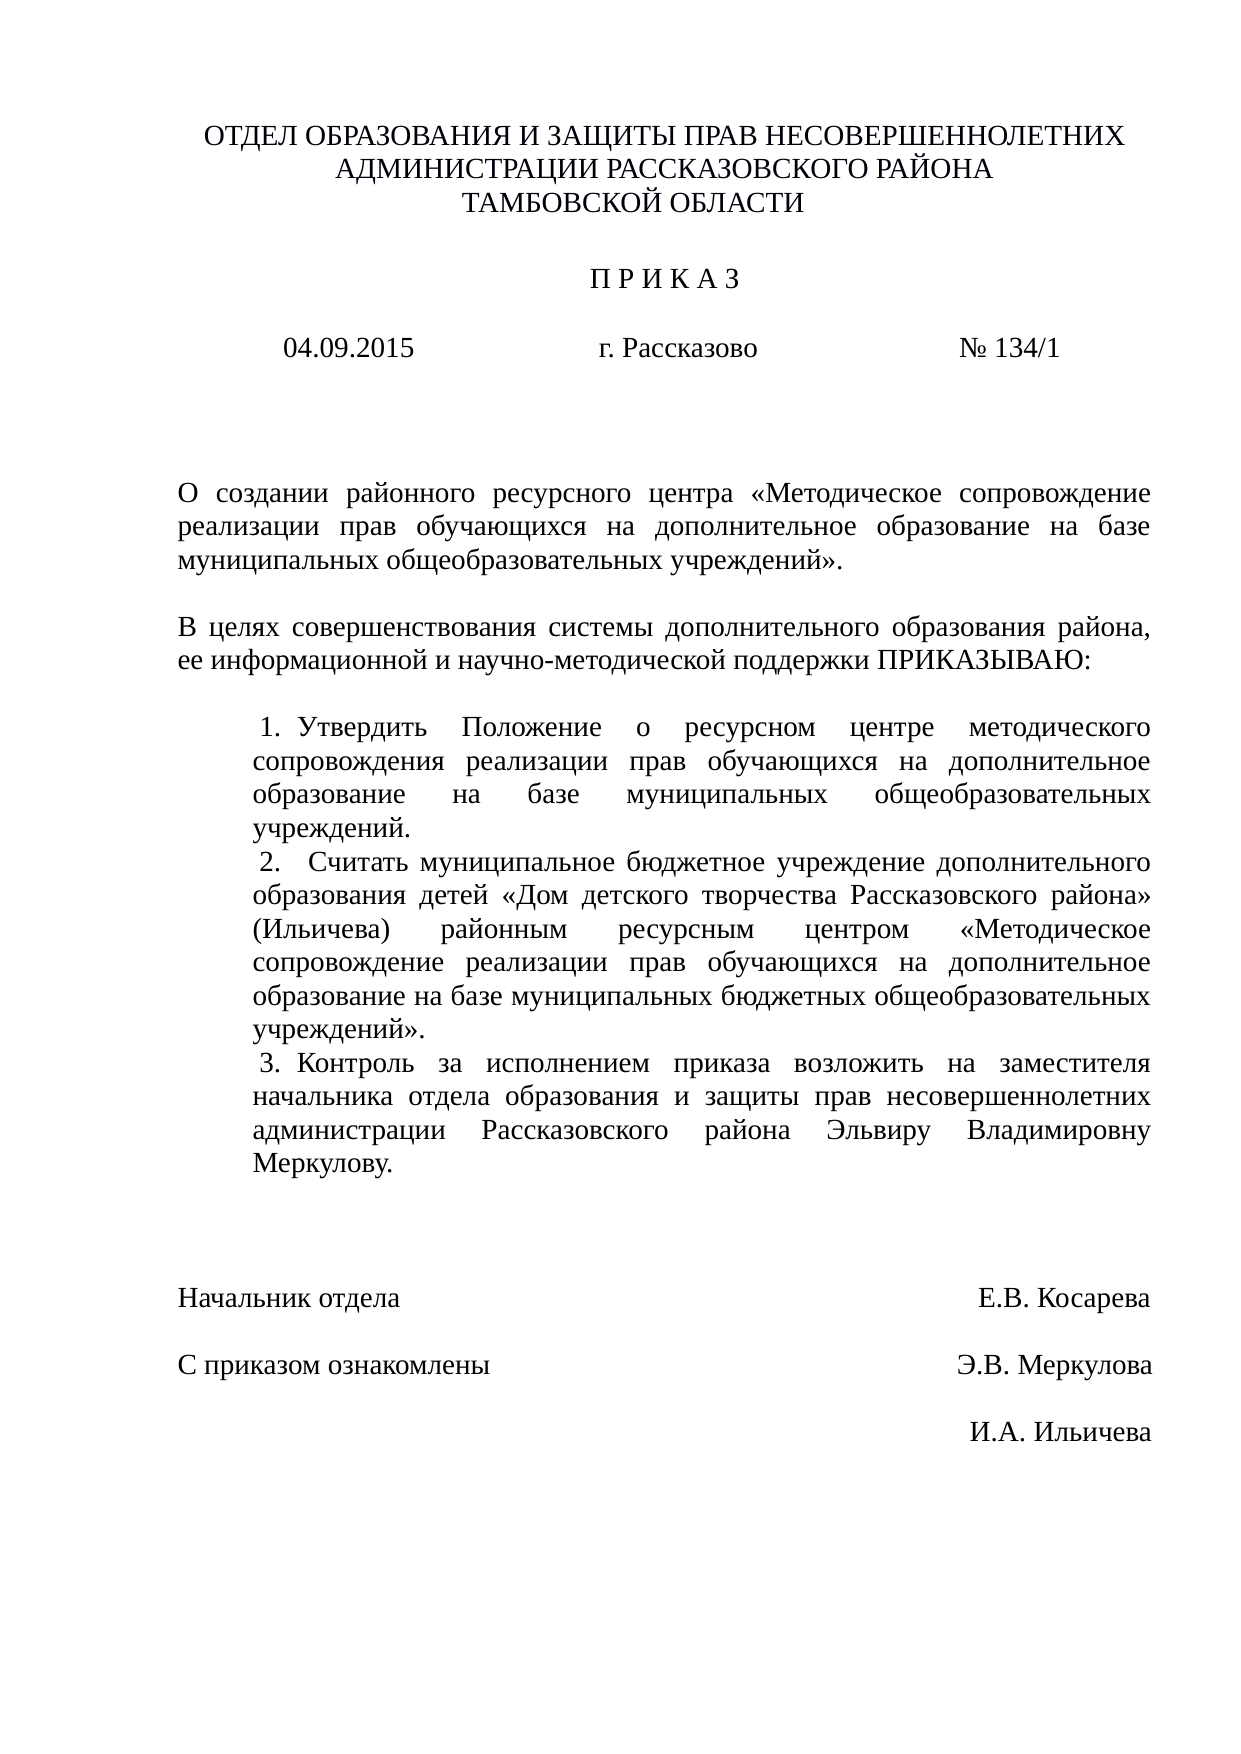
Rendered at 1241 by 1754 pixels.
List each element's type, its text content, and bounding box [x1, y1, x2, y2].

text ОТДЕЛ ОБРАЗОВАНИЯ И ЗАЩИТЫ ПРАВ НЕСОВЕРШЕННОЛЕТНИХ [177, 118, 1152, 152]
table_header г. Рассказово [520, 319, 836, 475]
table_header 04.09.2015 [177, 319, 520, 475]
text О создании районного ресурсного центра «Методическое сопровождение реализации прав обучающихся на дополнительное образование на базе муниципальных общеобразовательных учреждений». [177, 475, 1152, 575]
text ТАМБОВСКОЙ ОБЛАСТИ [177, 185, 1152, 219]
text В целях совершенствования системы дополнительного образования района, ее информационной и научно-методической поддержки ПРИКАЗЫВАЮ: [177, 609, 1152, 676]
text АДМИНИСТРАЦИИ РАССКАЗОВСКОГО РАЙОНА [177, 152, 1152, 185]
list Контроль за исполнением приказа возложить на заместителя начальника отдела образования и защиты прав несовершеннолетних администрации Рассказовского района Эльвиру Владимировну Меркулову. [215, 1045, 1152, 1179]
list Утвердить Положение о ресурсном центре методического сопровождения реализации прав обучающихся на дополнительное образование на базе муниципальных общеобразовательных учреждений. [215, 709, 1152, 844]
table_header № 134/1 [836, 319, 1183, 475]
text П Р И К А З [177, 269, 1152, 294]
text С приказом ознакомлены Э.В. Меркулова [177, 1347, 1167, 1380]
text И.А. Ильичева [177, 1414, 1152, 1447]
list Считать муниципальное бюджетное учреждение дополнительного образования детей «Дом детского творчества Рассказовского района» (Ильичева) районным ресурсным центром «Методическое сопровождение реализации прав обучающихся на дополнительное образование на базе муниципальных бюджетных общеобразовательных учреждений». [215, 844, 1152, 1045]
text Начальник отдела Е.В. Косарева [177, 1280, 1152, 1313]
